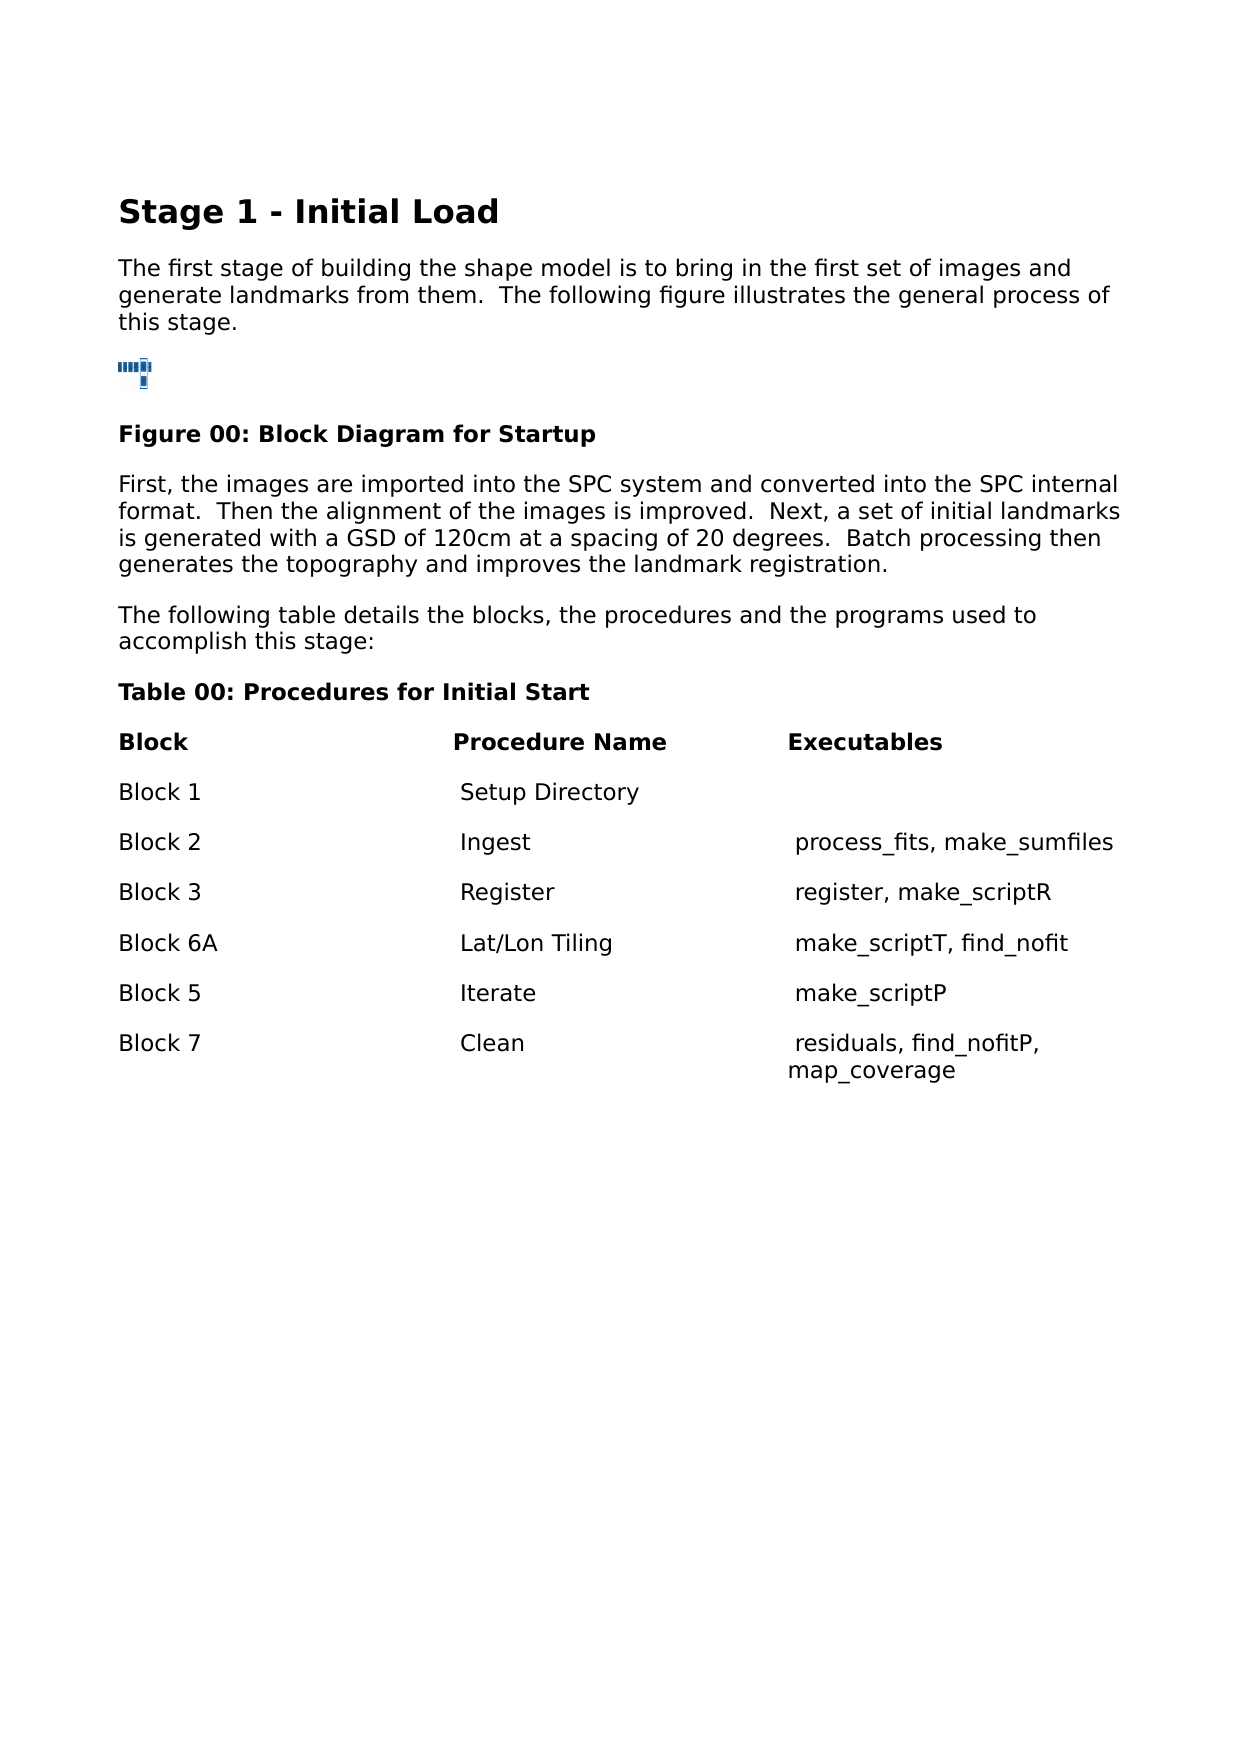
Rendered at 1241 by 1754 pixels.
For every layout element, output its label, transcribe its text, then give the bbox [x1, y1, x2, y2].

text Table 00: Procedures for Initial Start [118, 679, 1122, 705]
table_header Block [118, 717, 453, 767]
table_cell register, make_scriptR [787, 868, 1122, 918]
table_cell Setup Directory [453, 767, 787, 817]
table_cell Iterate [453, 968, 787, 1018]
table_cell Clean [453, 1018, 787, 1095]
text The first stage of building the shape model is to bring in the first set of images and generate landmarks from them. The following figure illustrates the general process of this stage. [118, 255, 1122, 335]
table_cell Lat/Lon Tiling [453, 918, 787, 968]
table_cell Block 5 [118, 968, 453, 1018]
table_cell Block 1 [118, 767, 453, 817]
table_cell make_scriptT, find_nofit [787, 918, 1122, 968]
table_cell residuals, find_nofitP, map_coverage [787, 1018, 1122, 1095]
table_header Procedure Name [453, 717, 787, 767]
table_cell Register [453, 868, 787, 918]
text The following table details the blocks, the procedures and the programs used to accomplish this stage: [118, 602, 1122, 655]
table_cell make_scriptP [787, 968, 1122, 1018]
table_cell Block 6A [118, 918, 453, 968]
table_cell Block 2 [118, 818, 453, 868]
table_cell Block 3 [118, 868, 453, 918]
text Figure 00: Block Diagram for Startup [118, 421, 1122, 448]
table_header Executables [787, 717, 1122, 767]
table_cell process_fits, make_sumfiles [787, 818, 1122, 868]
subtitle Stage 1 - Initial Load [118, 193, 1122, 231]
table_cell Ingest [453, 818, 787, 868]
table_cell Block 7 [118, 1018, 453, 1095]
table_cell [787, 767, 1122, 817]
picture [118, 358, 152, 393]
text First, the images are imported into the SPC system and converted into the SPC internal format. Then the alignment of the images is improved. Next, a set of initial landmarks is generated with a GSD of 120cm at a spacing of 20 degrees. Batch processing then generates the topography and improves the landmark registration. [118, 472, 1122, 578]
